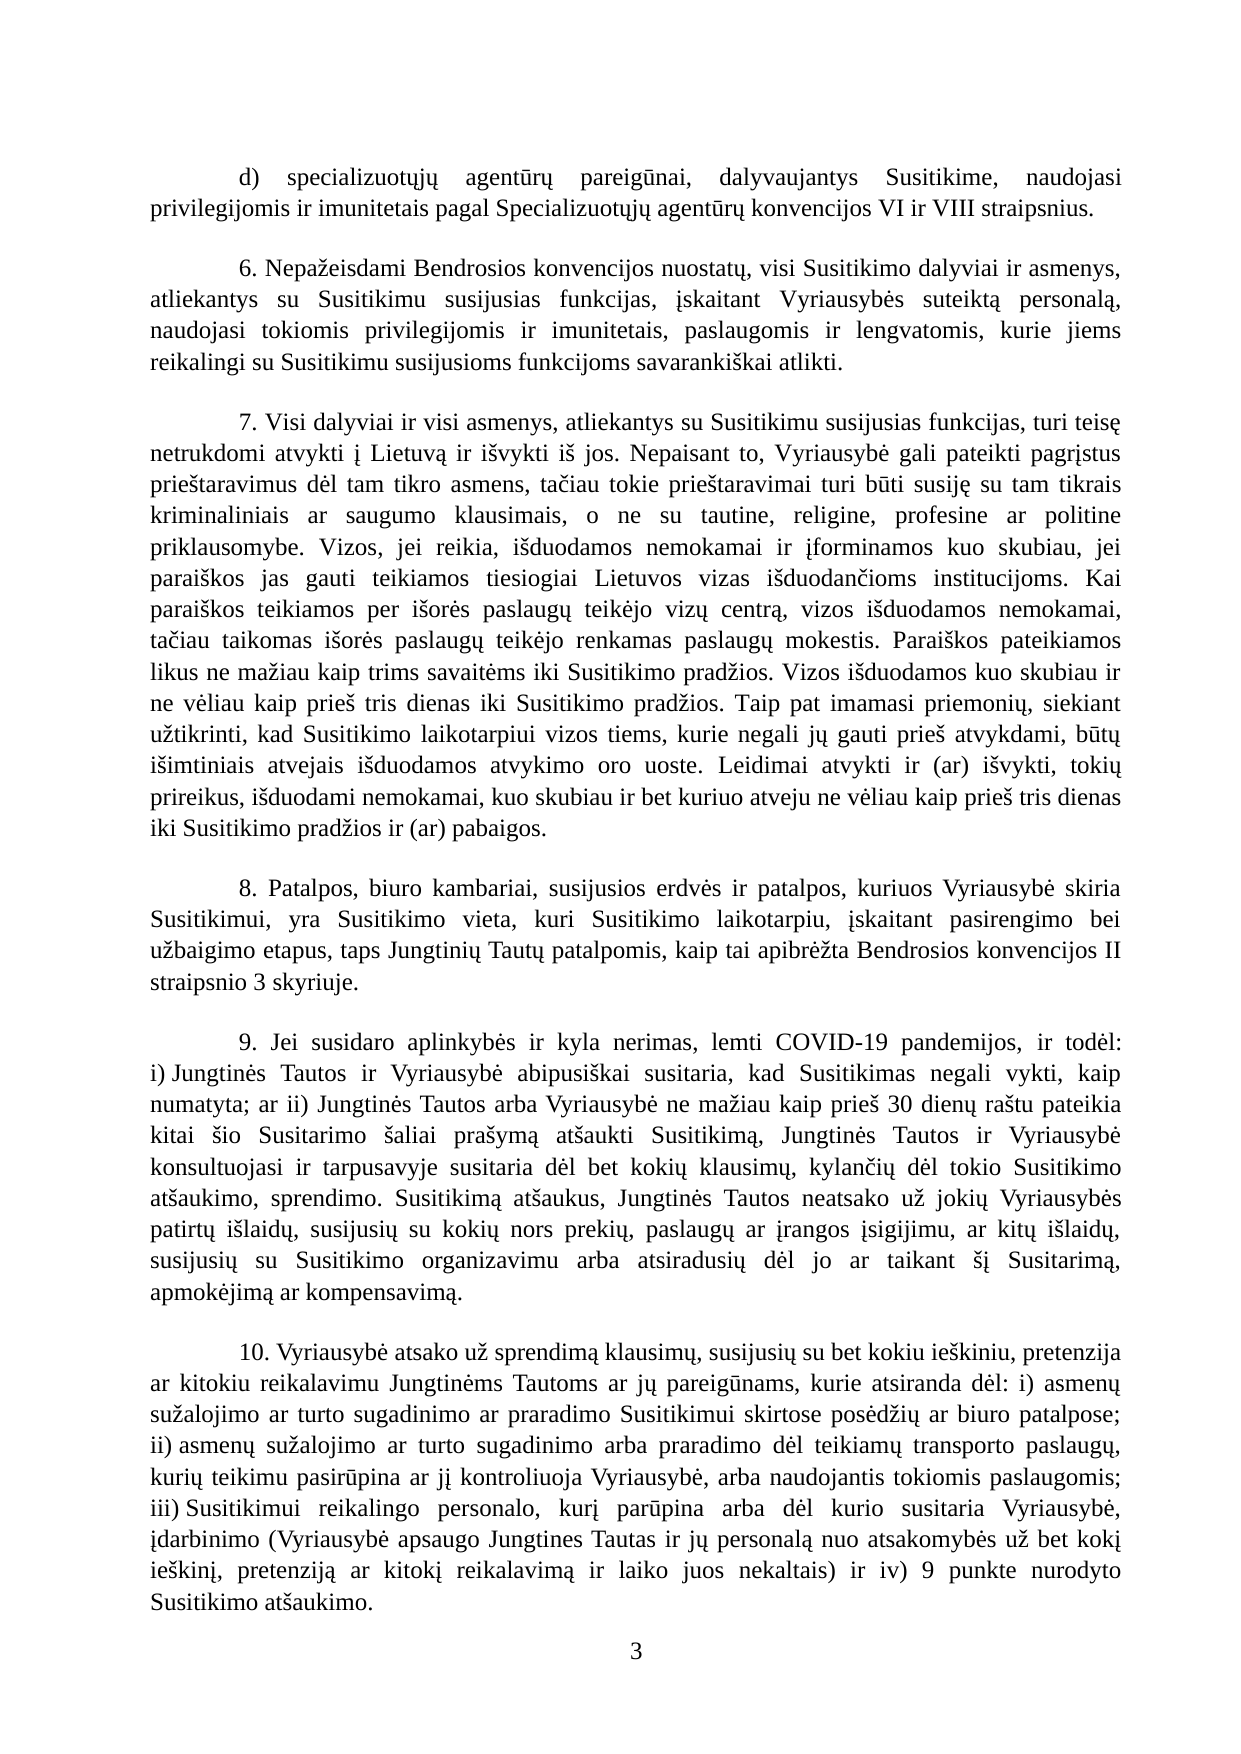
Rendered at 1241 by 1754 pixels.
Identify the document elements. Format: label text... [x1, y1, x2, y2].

text 7. Visi dalyviai ir visi asmenys, atliekantys su Susitikimu susijusias funkcijas, turi teisę netrukdomi atvykti į Lietuvą ir išvykti iš jos. Nepaisant to, Vyriausybė gali pateikti pagrįstus prieštaravimus dėl tam tikro asmens, tačiau tokie prieštaravimai turi būti susiję su tam tikrais kriminaliniais ar saugumo klausimais, o ne su tautine, religine, profesine ar politine priklausomybe. Vizos, jei reikia, išduodamos nemokamai ir įforminamos kuo skubiau, jei paraiškos jas gauti teikiamos tiesiogiai Lietuvos vizas išduodančioms institucijoms. Kai paraiškos teikiamos per išorės paslaugų teikėjo vizų centrą, vizos išduodamos nemokamai, tačiau taikomas išorės paslaugų teikėjo renkamas paslaugų mokestis. Paraiškos pateikiamos likus ne mažiau kaip trims savaitėms iki Susitikimo pradžios. Vizos išduodamos kuo skubiau ir ne vėliau kaip prieš tris dienas iki Susitikimo pradžios. Taip pat imamasi priemonių, siekiant užtikrinti, kad Susitikimo laikotarpiui vizos tiems, kurie negali jų gauti prieš atvykdami, būtų išimtiniais atvejais išduodamos atvykimo oro uoste. Leidimai atvykti ir (ar) išvykti, tokių prireikus, išduodami nemokamai, kuo skubiau ir bet kuriuo atveju ne vėliau kaip prieš tris dienas iki Susitikimo pradžios ir (ar) pabaigos. [150, 404, 1122, 842]
text d) specializuotųjų agentūrų pareigūnai, dalyvaujantys Susitikime, naudojasi privilegijomis ir imunitetais pagal Specializuotųjų agentūrų konvencijos VI ir VIII straipsnius. [150, 159, 1122, 222]
text 10. Vyriausybė atsako už sprendimą klausimų, susijusių su bet kokiu ieškiniu, pretenzija ar kitokiu reikalavimu Jungtinėms Tautoms ar jų pareigūnams, kurie atsiranda dėl: i) asmenų sužalojimo ar turto sugadinimo ar praradimo Susitikimui skirtose posėdžių ar biuro patalpose; ii) asmenų sužalojimo ar turto sugadinimo arba praradimo dėl teikiamų transporto paslaugų, kurių teikimu pasirūpina ar jį kontroliuoja Vyriausybė, arba naudojantis tokiomis paslaugomis; iii) Susitikimui reikalingo personalo, kurį parūpina arba dėl kurio susitaria Vyriausybė, įdarbinimo (Vyriausybė apsaugo Jungtines Tautas ir jų personalą nuo atsakomybės už bet kokį ieškinį, pretenziją ar kitokį reikalavimą ir laiko juos nekaltais) ir iv) 9 punkte nurodyto Susitikimo atšaukimo. [150, 1334, 1122, 1616]
text 9. Jei susidaro aplinkybės ir kyla nerimas, lemti COVID-19 pandemijos, ir todėl: i) Jungtinės Tautos ir Vyriausybė abipusiškai susitaria, kad Susitikimas negali vykti, kaip numatyta; ar ii) Jungtinės Tautos arba Vyriausybė ne mažiau kaip prieš 30 dienų raštu pateikia kitai šio Susitarimo šaliai prašymą atšaukti Susitikimą, Jungtinės Tautos ir Vyriausybė konsultuojasi ir tarpusavyje susitaria dėl bet kokių klausimų, kylančių dėl tokio Susitikimo atšaukimo, sprendimo. Susitikimą atšaukus, Jungtinės Tautos neatsako už jokių Vyriausybės patirtų išlaidų, susijusių su kokių nors prekių, paslaugų ar įrangos įsigijimu, ar kitų išlaidų, susijusių su Susitikimo organizavimu arba atsiradusių dėl jo ar taikant šį Susitarimą, apmokėjimą ar kompensavimą. [150, 1024, 1122, 1306]
text 8. Patalpos, biuro kambariai, susijusios erdvės ir patalpos, kuriuos Vyriausybė skiria Susitikimui, yra Susitikimo vieta, kuri Susitikimo laikotarpiu, įskaitant pasirengimo bei užbaigimo etapus, taps Jungtinių Tautų patalpomis, kaip tai apibrėžta Bendrosios konvencijos II straipsnio 3 skyriuje. [150, 871, 1122, 996]
text 6. Nepažeisdami Bendrosios konvencijos nuostatų, visi Susitikimo dalyviai ir asmenys, atliekantys su Susitikimu susijusias funkcijas, įskaitant Vyriausybės suteiktą personalą, naudojasi tokiomis privilegijomis ir imunitetais, paslaugomis ir lengvatomis, kurie jiems reikalingi su Susitikimu susijusioms funkcijoms savarankiškai atlikti. [150, 251, 1122, 376]
